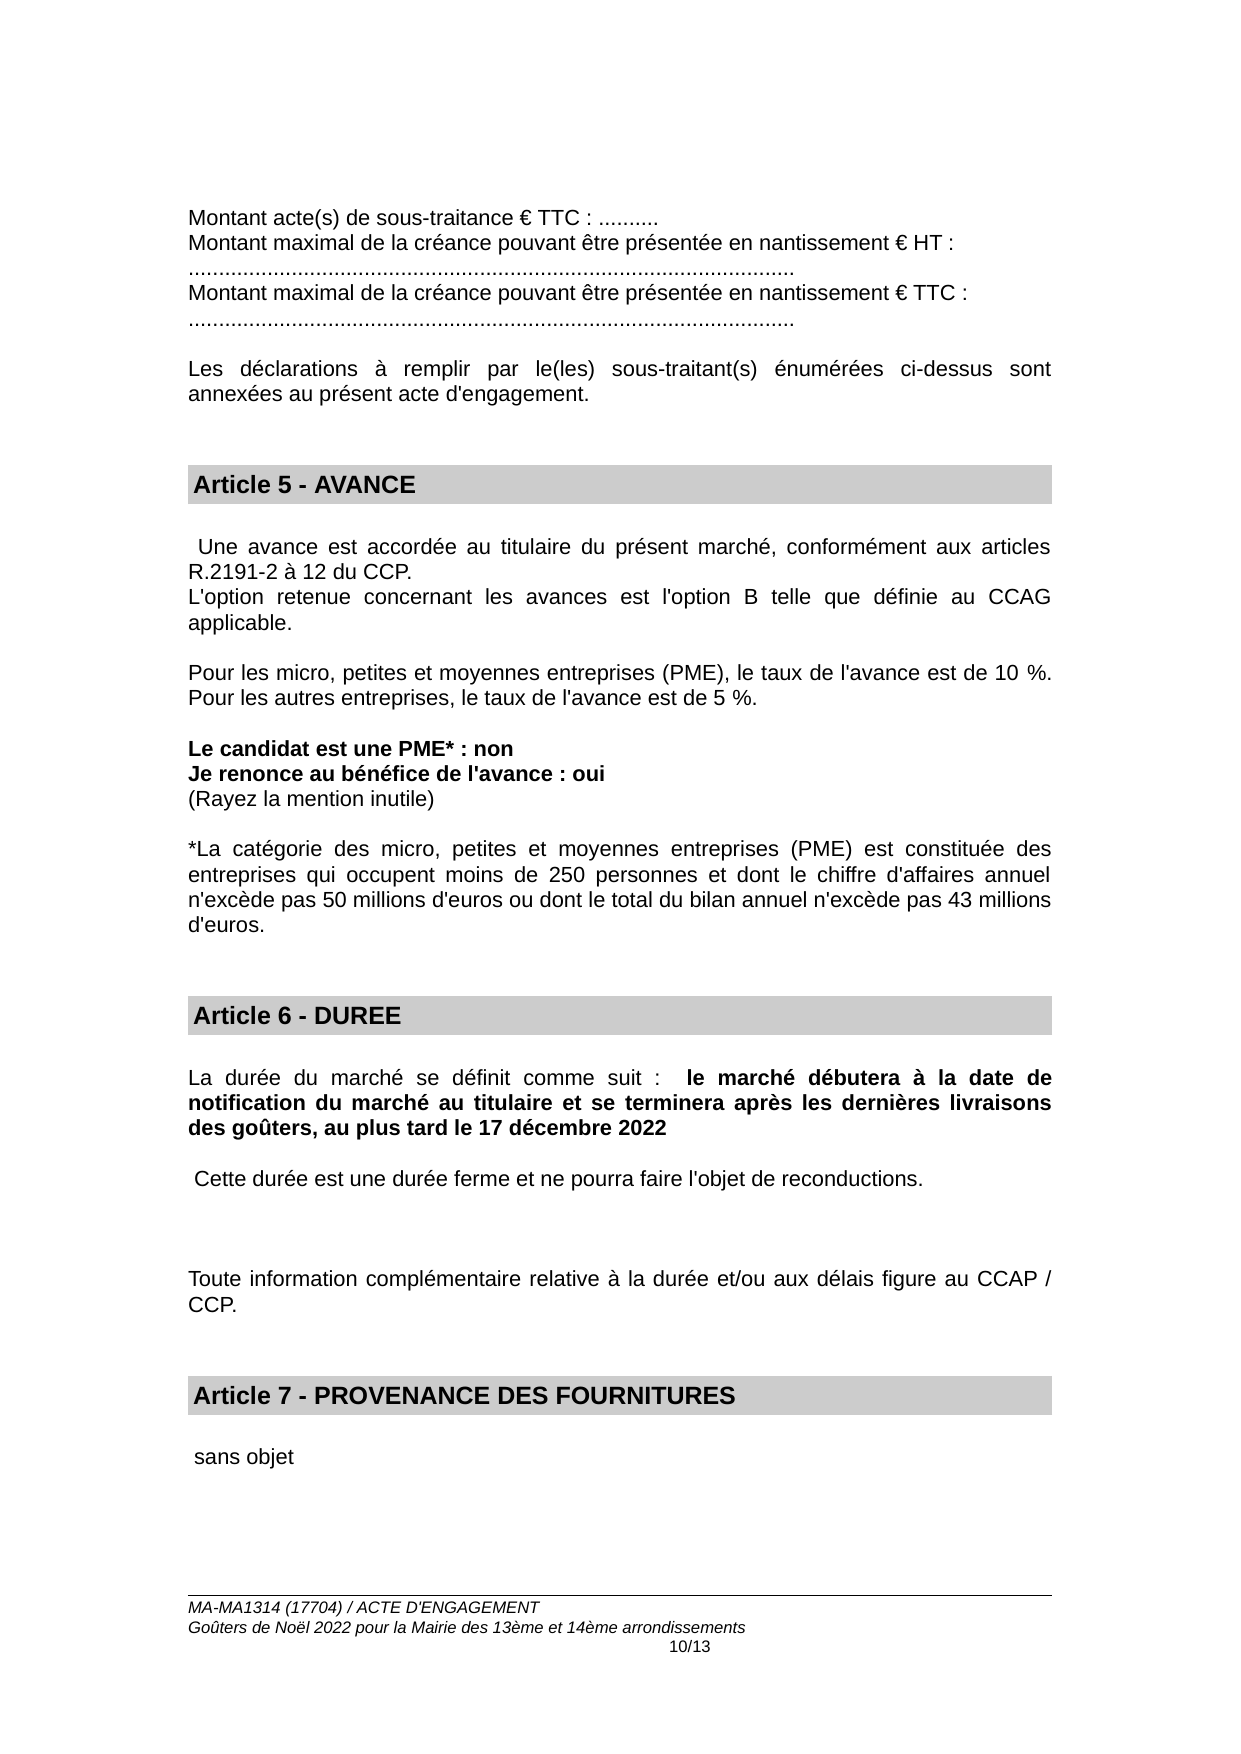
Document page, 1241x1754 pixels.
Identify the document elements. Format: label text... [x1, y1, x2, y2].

text Pour les micro, petites et moyennes entreprises (PME), le taux de l'avance est de 10 %. Pour les autres entreprises, le taux de l'avance est de 5 %. [188, 660, 1052, 710]
subtitle AVANCE [190, 468, 1050, 502]
text sans objet [188, 1444, 1052, 1469]
text .................................................................................................... [188, 305, 1052, 331]
text L'option retenue concernant les avances est l'option B telle que définie au CCAG applicable. [188, 584, 1052, 634]
text (Rayez la mention inutile) [188, 786, 1052, 811]
text Je renonce au bénéfice de l'avance : oui [188, 761, 1052, 786]
text *La catégorie des micro, petites et moyennes entreprises (PME) est constituée des entreprises qui occupent moins de 250 personnes et dont le chiffre d'affaires annuel n'excède pas 50 millions d'euros ou dont le total du bilan annuel n'excède pas 43 millions d'euros. [188, 836, 1052, 937]
text Le candidat est une PME* : non [188, 735, 1052, 761]
text Montant acte(s) de sous-traitance € TTC : .......... [188, 204, 1052, 230]
text La durée du marché se définit comme suit : le marché débutera à la date de notification du marché au titulaire et se terminera après les dernières livraisons des goûters, au plus tard le 17 décembre 2022 [188, 1064, 1052, 1140]
subtitle DUREE [190, 998, 1050, 1033]
text .................................................................................................... [188, 255, 1052, 280]
text Montant maximal de la créance pouvant être présentée en nantissement € HT : [188, 230, 1052, 255]
text Les déclarations à remplir par le(les) sous-traitant(s) énumérées ci-dessus sont annexées au présent acte d'engagement. [188, 356, 1052, 406]
text Montant maximal de la créance pouvant être présentée en nantissement € TTC : [188, 280, 1052, 305]
subtitle PROVENANCE DES FOURNITURES [190, 1378, 1050, 1413]
text Toute information complémentaire relative à la durée et/ou aux délais figure au CCAP / CCP. [188, 1266, 1052, 1317]
text Cette durée est une durée ferme et ne pourra faire l'objet de reconductions. [188, 1165, 1052, 1191]
text Une avance est accordée au titulaire du présent marché, conformément aux articles R.2191-2 à 12 du CCP. [188, 534, 1052, 584]
